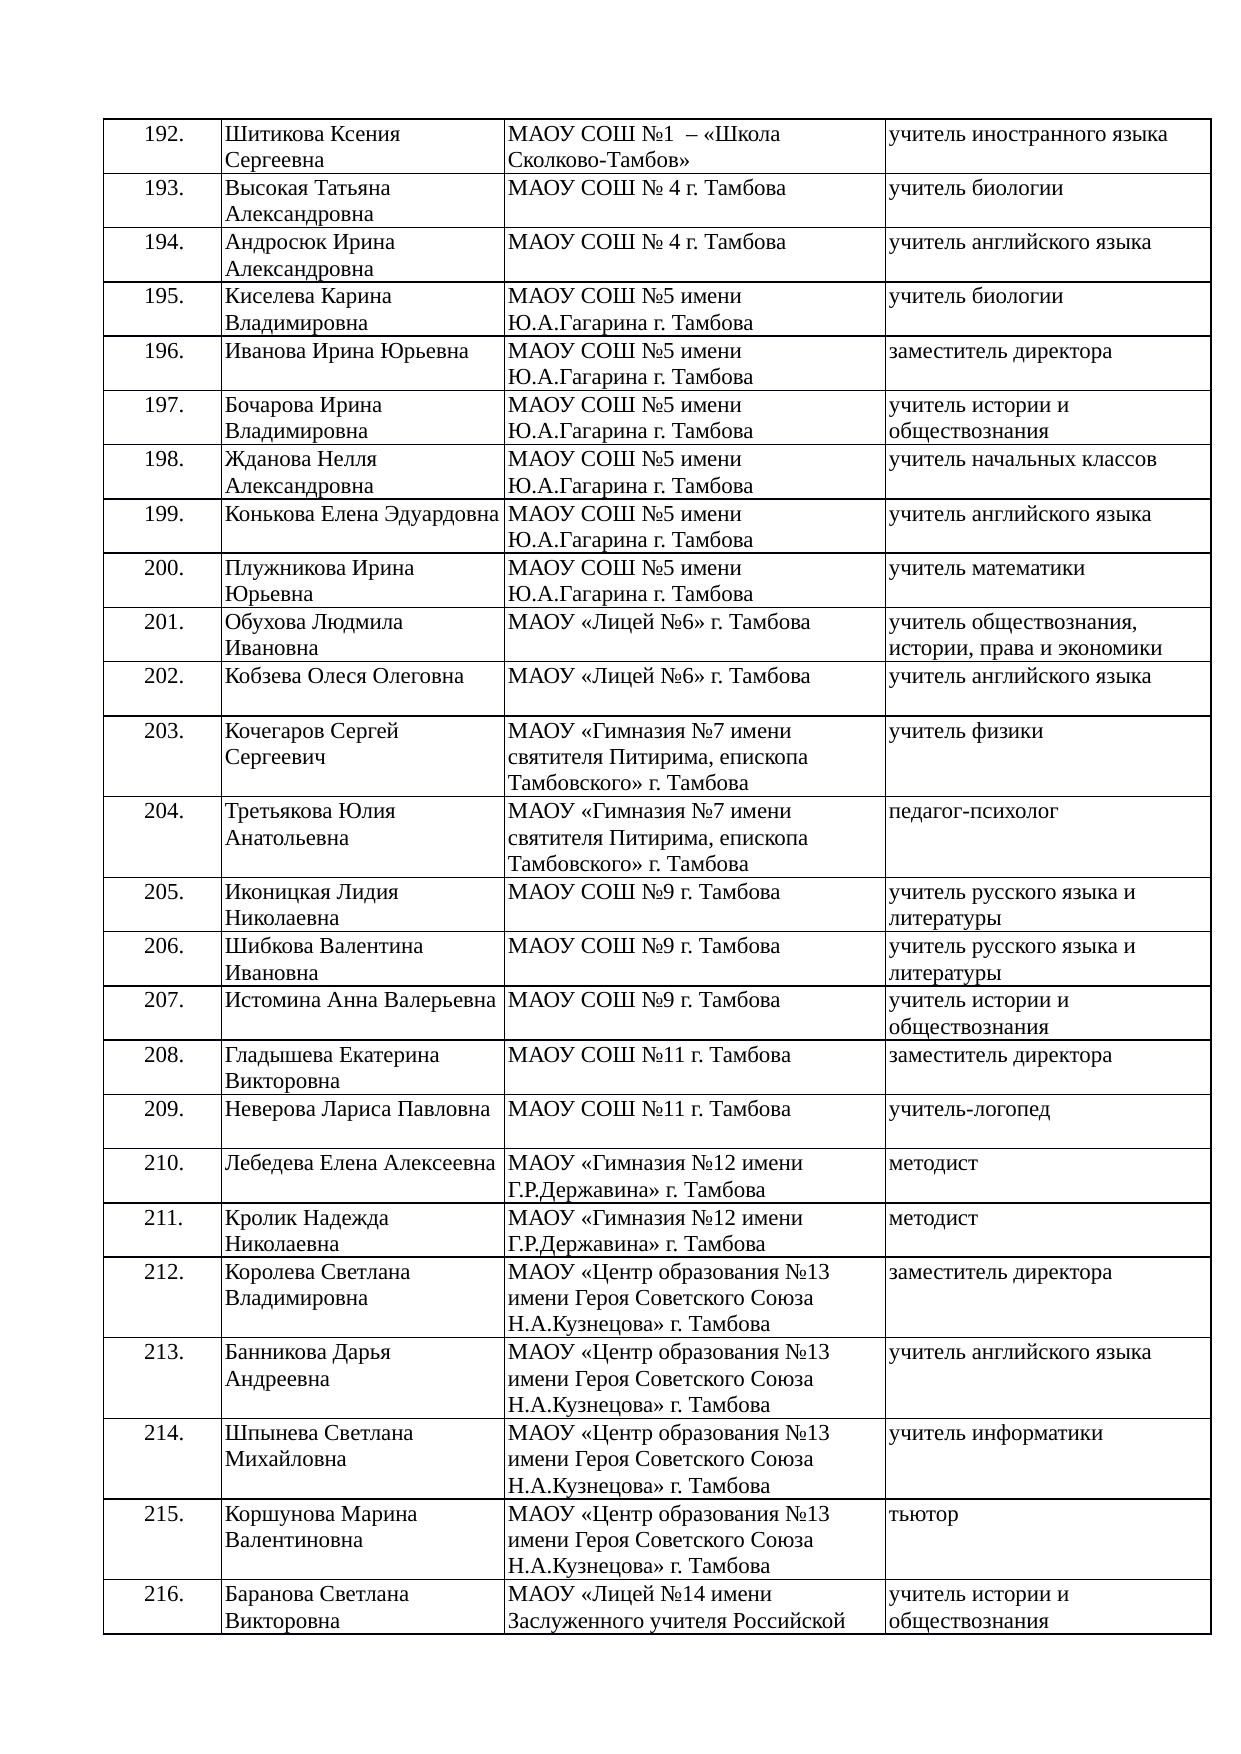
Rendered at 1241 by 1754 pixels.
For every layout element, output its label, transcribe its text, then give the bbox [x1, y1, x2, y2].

table_cell Баранова Светлана Викторовна [222, 1580, 504, 1633]
table_cell [104, 797, 221, 876]
table_cell Андросюк Ирина Александровна [222, 228, 504, 281]
table_cell Кочегаров Сергей Сергеевич [222, 717, 504, 796]
table_cell Коршунова Марина Валентиновна [222, 1500, 504, 1579]
table_cell Третьякова Юлия Анатольевна [222, 797, 504, 876]
table_cell Шибкова Валентина Ивановна [222, 932, 504, 985]
table_cell [104, 1338, 221, 1417]
table_cell [104, 174, 221, 227]
table_cell [104, 1580, 221, 1633]
table_cell [104, 1095, 221, 1148]
table_cell Жданова Нелля Александровна [222, 445, 504, 498]
table_cell Неверова Лариса Павловна [222, 1095, 504, 1148]
table_cell учитель английского языка [886, 500, 1210, 552]
table_cell [104, 391, 221, 444]
table_cell [104, 500, 221, 552]
table_cell учитель истории и обществознания [886, 1580, 1210, 1633]
table_cell [104, 445, 221, 498]
table_cell МАОУ «Центр образования №13 имени Героя Советского Союза Н.А.Кузнецова» г. Тамбова [505, 1258, 885, 1337]
table_cell Шпынева Светлана Михайловна [222, 1419, 504, 1498]
table_cell заместитель директора [886, 1258, 1210, 1337]
table_cell учитель истории и обществознания [886, 987, 1210, 1039]
table_cell [104, 554, 221, 607]
table_cell [104, 1419, 221, 1498]
table_cell учитель русского языка и литературы [886, 878, 1210, 931]
table_cell Истомина Анна Валерьевна [222, 987, 504, 1039]
table_cell МАОУ СОШ №5 имени Ю.А.Гагарина г. Тамбова [505, 500, 885, 552]
table_cell [104, 337, 221, 389]
table_cell тьютор [886, 1500, 1210, 1579]
table_cell МАОУ СОШ №1 – «Школа Сколково-Тамбов» [505, 120, 885, 172]
table_cell [104, 1500, 221, 1579]
table_cell учитель английского языка [886, 1338, 1210, 1417]
table_cell Лебедева Елена Алексеевна [222, 1149, 504, 1202]
table_cell МАОУ СОШ №11 г. Тамбова [505, 1041, 885, 1093]
table_cell МАОУ СОШ №5 имени Ю.А.Гагарина г. Тамбова [505, 445, 885, 498]
table_cell заместитель директора [886, 1041, 1210, 1093]
table_cell учитель английского языка [886, 228, 1210, 281]
table_cell учитель информатики [886, 1419, 1210, 1498]
table_cell Королева Светлана Владимировна [222, 1258, 504, 1337]
table_cell учитель-логопед [886, 1095, 1210, 1148]
table_cell [104, 662, 221, 715]
table_cell учитель истории и обществознания [886, 391, 1210, 444]
table_cell [104, 283, 221, 335]
table_cell педагог-психолог [886, 797, 1210, 876]
table_cell [104, 932, 221, 985]
table_cell МАОУ СОШ № 4 г. Тамбова [505, 174, 885, 227]
table_cell учитель физики [886, 717, 1210, 796]
table_cell учитель обществознания, истории, права и экономики [886, 608, 1210, 661]
table_cell МАОУ «Лицей №14 имени Заслуженного учителя Российской [505, 1580, 885, 1633]
table_cell учитель начальных классов [886, 445, 1210, 498]
table_cell Киселева Карина Владимировна [222, 283, 504, 335]
table_cell учитель биологии [886, 174, 1210, 227]
table_cell Кобзева Олеся Олеговна [222, 662, 504, 715]
table_cell [104, 1258, 221, 1337]
table_cell [104, 1204, 221, 1256]
table_cell МАОУ «Центр образования №13 имени Героя Советского Союза Н.А.Кузнецова» г. Тамбова [505, 1500, 885, 1579]
table_cell методист [886, 1204, 1210, 1256]
table_cell МАОУ СОШ №9 г. Тамбова [505, 932, 885, 985]
table_cell [104, 717, 221, 796]
table_cell [104, 987, 221, 1039]
table_cell Шитикова Ксения Сергеевна [222, 120, 504, 172]
table_cell учитель математики [886, 554, 1210, 607]
table_cell МАОУ «Лицей №6» г. Тамбова [505, 608, 885, 661]
table_cell МАОУ СОШ №9 г. Тамбова [505, 878, 885, 931]
table_cell Банникова Дарья Андреевна [222, 1338, 504, 1417]
table_cell МАОУ СОШ № 4 г. Тамбова [505, 228, 885, 281]
table_cell МАОУ «Центр образования №13 имени Героя Советского Союза Н.А.Кузнецова» г. Тамбова [505, 1338, 885, 1417]
table_cell [104, 608, 221, 661]
table_cell [104, 228, 221, 281]
table_cell МАОУ СОШ №5 имени Ю.А.Гагарина г. Тамбова [505, 283, 885, 335]
table_cell МАОУ «Гимназия №7 имени святителя Питирима, епископа Тамбовского» г. Тамбова [505, 797, 885, 876]
table_cell заместитель директора [886, 337, 1210, 389]
table_cell учитель иностранного языка [886, 120, 1210, 172]
table_cell [104, 1041, 221, 1093]
table_cell МАОУ «Гимназия №12 имени Г.Р.Державина» г. Тамбова [505, 1149, 885, 1202]
table_cell Плужникова Ирина Юрьевна [222, 554, 504, 607]
table_cell МАОУ «Лицей №6» г. Тамбова [505, 662, 885, 715]
table_cell методист [886, 1149, 1210, 1202]
table_cell учитель биологии [886, 283, 1210, 335]
table_cell [104, 1149, 221, 1202]
table_cell Кролик Надежда Николаевна [222, 1204, 504, 1256]
table_cell МАОУ СОШ №5 имени Ю.А.Гагарина г. Тамбова [505, 391, 885, 444]
table_cell Иванова Ирина Юрьевна [222, 337, 504, 389]
table_cell Высокая Татьяна Александровна [222, 174, 504, 227]
table_cell учитель английского языка [886, 662, 1210, 715]
table_cell Иконицкая Лидия Николаевна [222, 878, 504, 931]
table_cell [104, 120, 221, 172]
table_cell Обухова Людмила Ивановна [222, 608, 504, 661]
table_cell МАОУ «Гимназия №7 имени святителя Питирима, епископа Тамбовского» г. Тамбова [505, 717, 885, 796]
table_cell Гладышева Екатерина Викторовна [222, 1041, 504, 1093]
table_cell МАОУ СОШ №5 имени Ю.А.Гагарина г. Тамбова [505, 554, 885, 607]
table_cell МАОУ «Гимназия №12 имени Г.Р.Державина» г. Тамбова [505, 1204, 885, 1256]
table_cell МАОУ СОШ №11 г. Тамбова [505, 1095, 885, 1148]
table_cell МАОУ СОШ №9 г. Тамбова [505, 987, 885, 1039]
table_cell учитель русского языка и литературы [886, 932, 1210, 985]
table_cell МАОУ «Центр образования №13 имени Героя Советского Союза Н.А.Кузнецова» г. Тамбова [505, 1419, 885, 1498]
table_cell МАОУ СОШ №5 имени Ю.А.Гагарина г. Тамбова [505, 337, 885, 389]
table_cell Бочарова Ирина Владимировна [222, 391, 504, 444]
table_cell [104, 878, 221, 931]
table_cell Конькова Елена Эдуардовна [222, 500, 504, 552]
